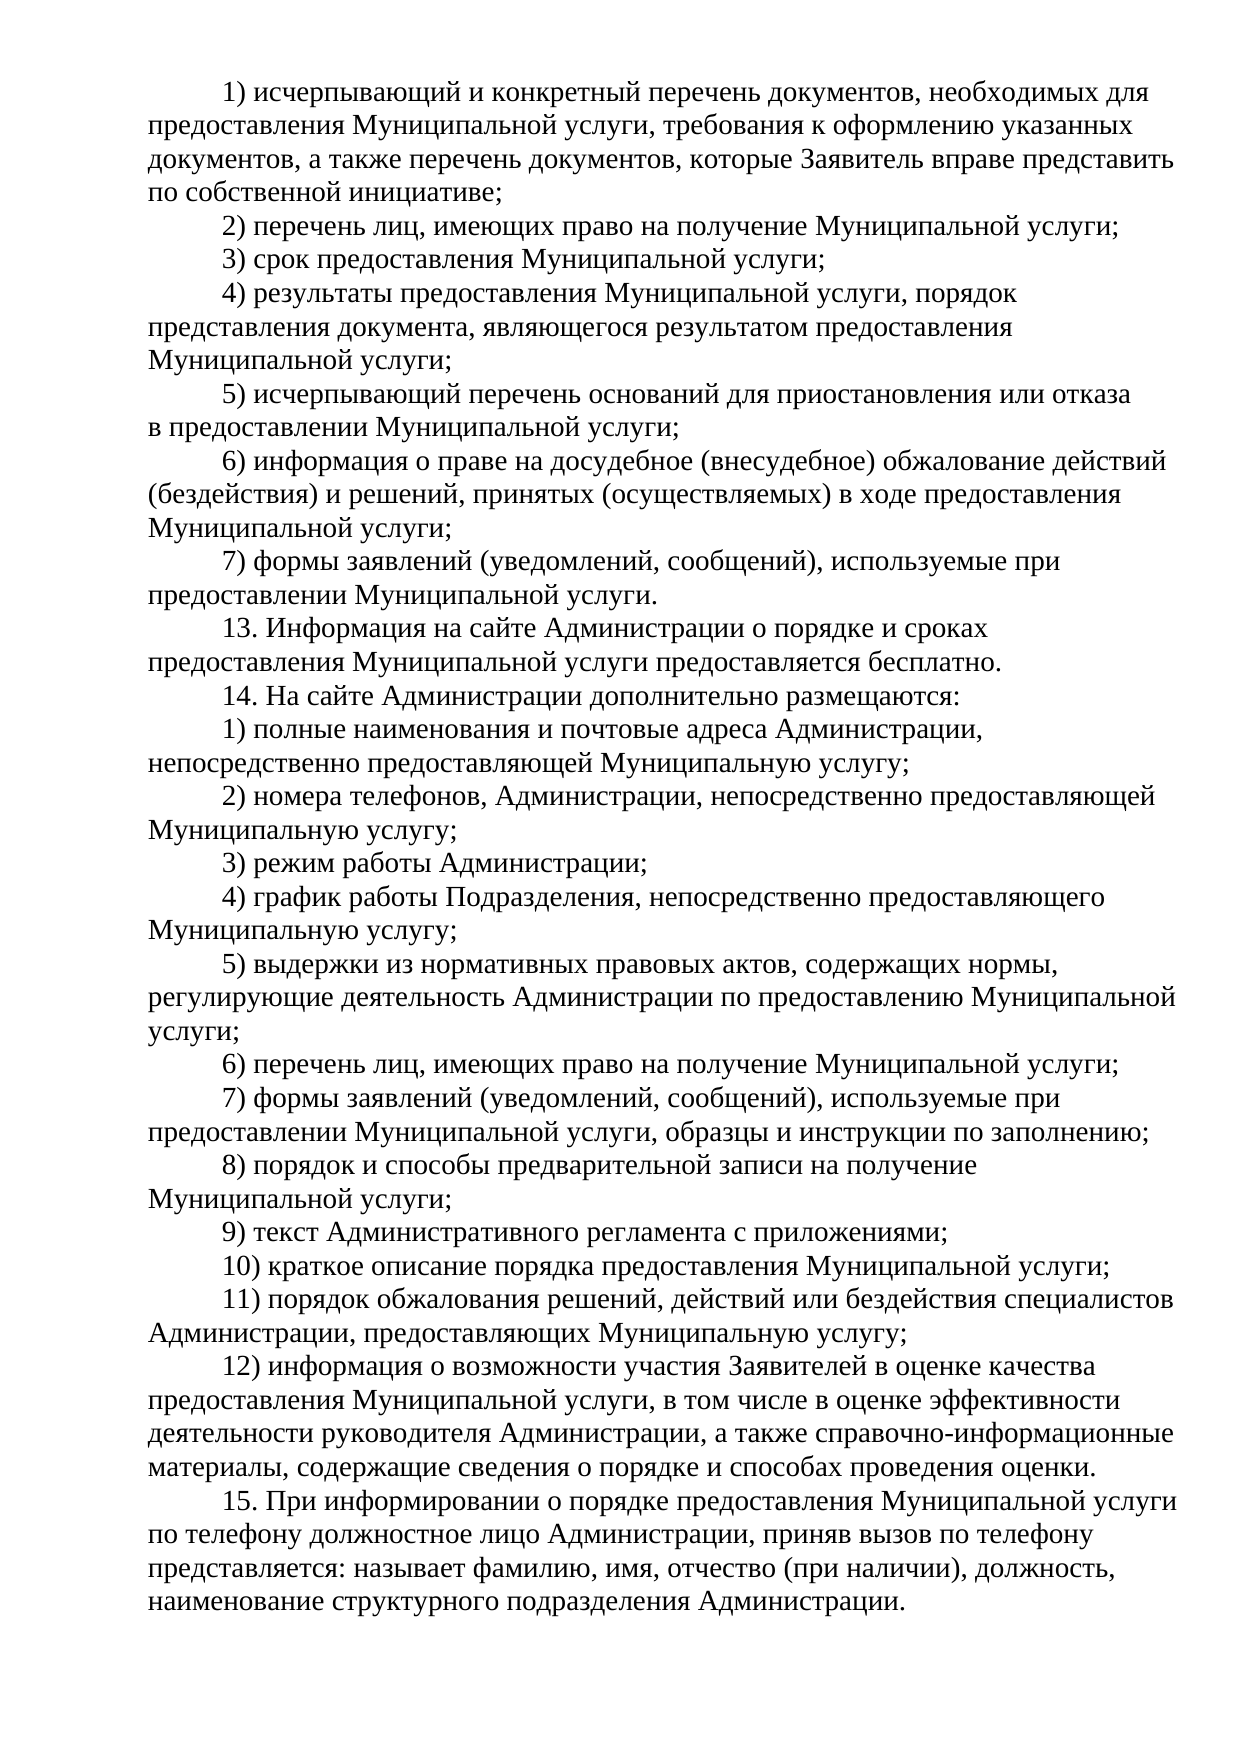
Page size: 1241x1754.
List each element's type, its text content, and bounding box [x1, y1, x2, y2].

text 3) срок предоставления Муниципальной услуги; [148, 242, 1181, 275]
text 6) информация о праве на досудебное (внесудебное) обжалование действий (бездействия) и решений, принятых (осуществляемых) в ходе предоставления Муниципальной услуги; [148, 443, 1181, 543]
text 7) формы заявлений (уведомлений, сообщений), используемые при предоставлении Муниципальной услуги, образцы и инструкции по заполнению; [148, 1080, 1181, 1147]
text 3) режим работы Администрации; [148, 845, 1181, 879]
text 12) информация о возможности участия Заявителей в оценке качества предоставления Муниципальной услуги, в том числе в оценке эффективности деятельности руководителя Администрации, а также справочно-информационные материалы, содержащие сведения о порядке и способах проведения оценки. [148, 1348, 1181, 1483]
text 14. На сайте Администрации дополнительно размещаются: [148, 678, 1181, 711]
text 8) порядок и способы предварительной записи на получение Муниципальной услуги; [148, 1147, 1181, 1214]
text 1) исчерпывающий и конкретный перечень документов, необходимых для предоставления Муниципальной услуги, требования к оформлению указанных документов, а также перечень документов, которые Заявитель вправе представить по собственной инициативе; [148, 74, 1181, 208]
text 1) полные наименования и почтовые адреса Администрации, непосредственно предоставляющей Муниципальную услугу; [148, 711, 1181, 778]
text 7) формы заявлений (уведомлений, сообщений), используемые при предоставлении Муниципальной услуги. [148, 543, 1181, 611]
text 11) порядок обжалования решений, действий или бездействия специалистов Администрации, предоставляющих Муниципальную услугу; [148, 1281, 1181, 1348]
text 4) график работы Подразделения, непосредственно предоставляющего Муниципальную услугу; [148, 879, 1181, 946]
text 5) исчерпывающий перечень оснований для приостановления или отказа в предоставлении Муниципальной услуги; [148, 376, 1181, 443]
text 5) выдержки из нормативных правовых актов, содержащих нормы, регулирующие деятельность Администрации по предоставлению Муниципальной услуги; [148, 946, 1181, 1047]
text 6) перечень лиц, имеющих право на получение Муниципальной услуги; [148, 1047, 1181, 1080]
text 10) краткое описание порядка предоставления Муниципальной услуги; [148, 1248, 1181, 1281]
text 2) перечень лиц, имеющих право на получение Муниципальной услуги; [148, 208, 1181, 242]
text 15. При информировании о порядке предоставления Муниципальной услуги по телефону должностное лицо Администрации, приняв вызов по телефону представляется: называет фамилию, имя, отчество (при наличии), должность, наименование структурного подразделения Администрации. [148, 1483, 1181, 1617]
text 13. Информация на сайте Администрации о порядке и сроках предоставления Муниципальной услуги предоставляется бесплатно. [148, 611, 1181, 678]
text 2) номера телефонов, Администрации, непосредственно предоставляющей Муниципальную услугу; [148, 778, 1181, 845]
text 4) результаты предоставления Муниципальной услуги, порядок представления документа, являющегося результатом предоставления Муниципальной услуги; [148, 275, 1181, 376]
text 9) текст Административного регламента с приложениями; [148, 1214, 1181, 1248]
